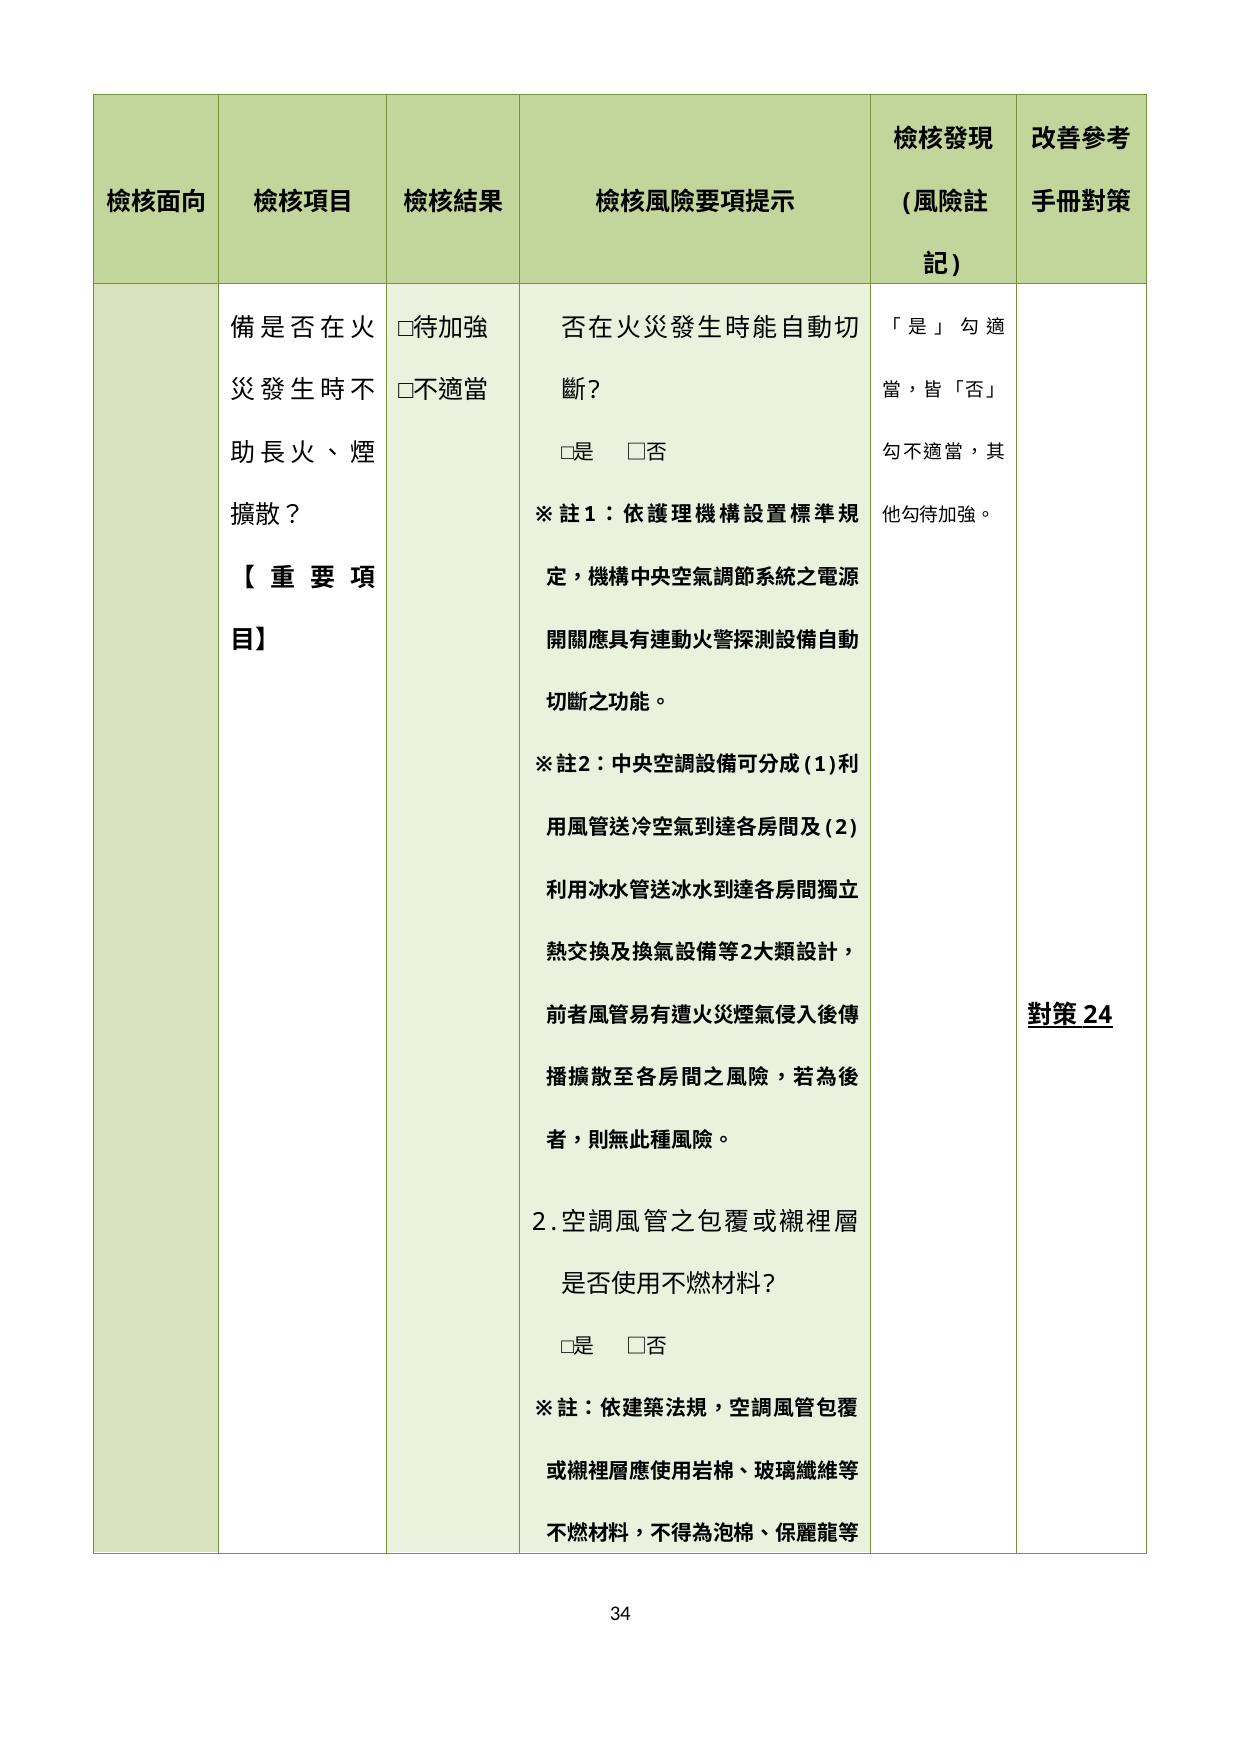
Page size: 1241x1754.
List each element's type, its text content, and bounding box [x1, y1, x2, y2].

table_cell □待加強 □不適當 [387, 284, 519, 1552]
table_cell 中央空調系統電源開關是否在火災發生時能自動切斷? □是 □否 ※註1：依護理機構設置標準規定，機構中央空氣調節系統之電源開關應具有連動火警探測設備自動切斷之功能。 ※註2：中央空調設備可分成(1)利用風管送冷空氣到達各房間及(2)利用冰水管送冰水到達各房間獨立熱交換及換氣設備等2大類設計，前者風管易有遭火災煙氣侵入後傳播擴散至各房間之風險，若為後者，則無此種風險。 空調風管之包覆或襯裡層是否使用不燃材料? □是 □否 ※註：依建築法規，空調風管包覆或襯裡層應使用岩棉、玻璃纖維等不燃材料，不得為泡棉、保麗龍等易燃材料。 空調風管是否避免通過高火災風險之空間(如廚房)? □是 □否 ※註：倘空調風管經過高火災風險之空間(如廚房)，建議風管貫穿區劃牆處部份除使用防火填塞，風管內應有防火閘門或者該空間內風管段使用具防火時效之風管。 [520, 284, 870, 1552]
table_cell [94, 284, 218, 1552]
table_header 檢核項目 [219, 95, 386, 283]
table_header 改善參考手冊對策 [1017, 95, 1146, 283]
table_header 檢核面向 [94, 95, 218, 283]
table_header 檢核結果 [387, 95, 519, 283]
table_header 檢核風險要項提示 [520, 95, 870, 283]
table_cell 對策24 [1017, 284, 1146, 1552]
table_cell 「是」勾適當，皆「否」勾不適當，其他勾待加強。 [871, 284, 1016, 1552]
table_header 檢核發現(風險註記) [871, 95, 1016, 283]
table_cell 備是否在火災發生時不助長火、煙擴散？ 【重要項目】 [219, 284, 386, 1552]
